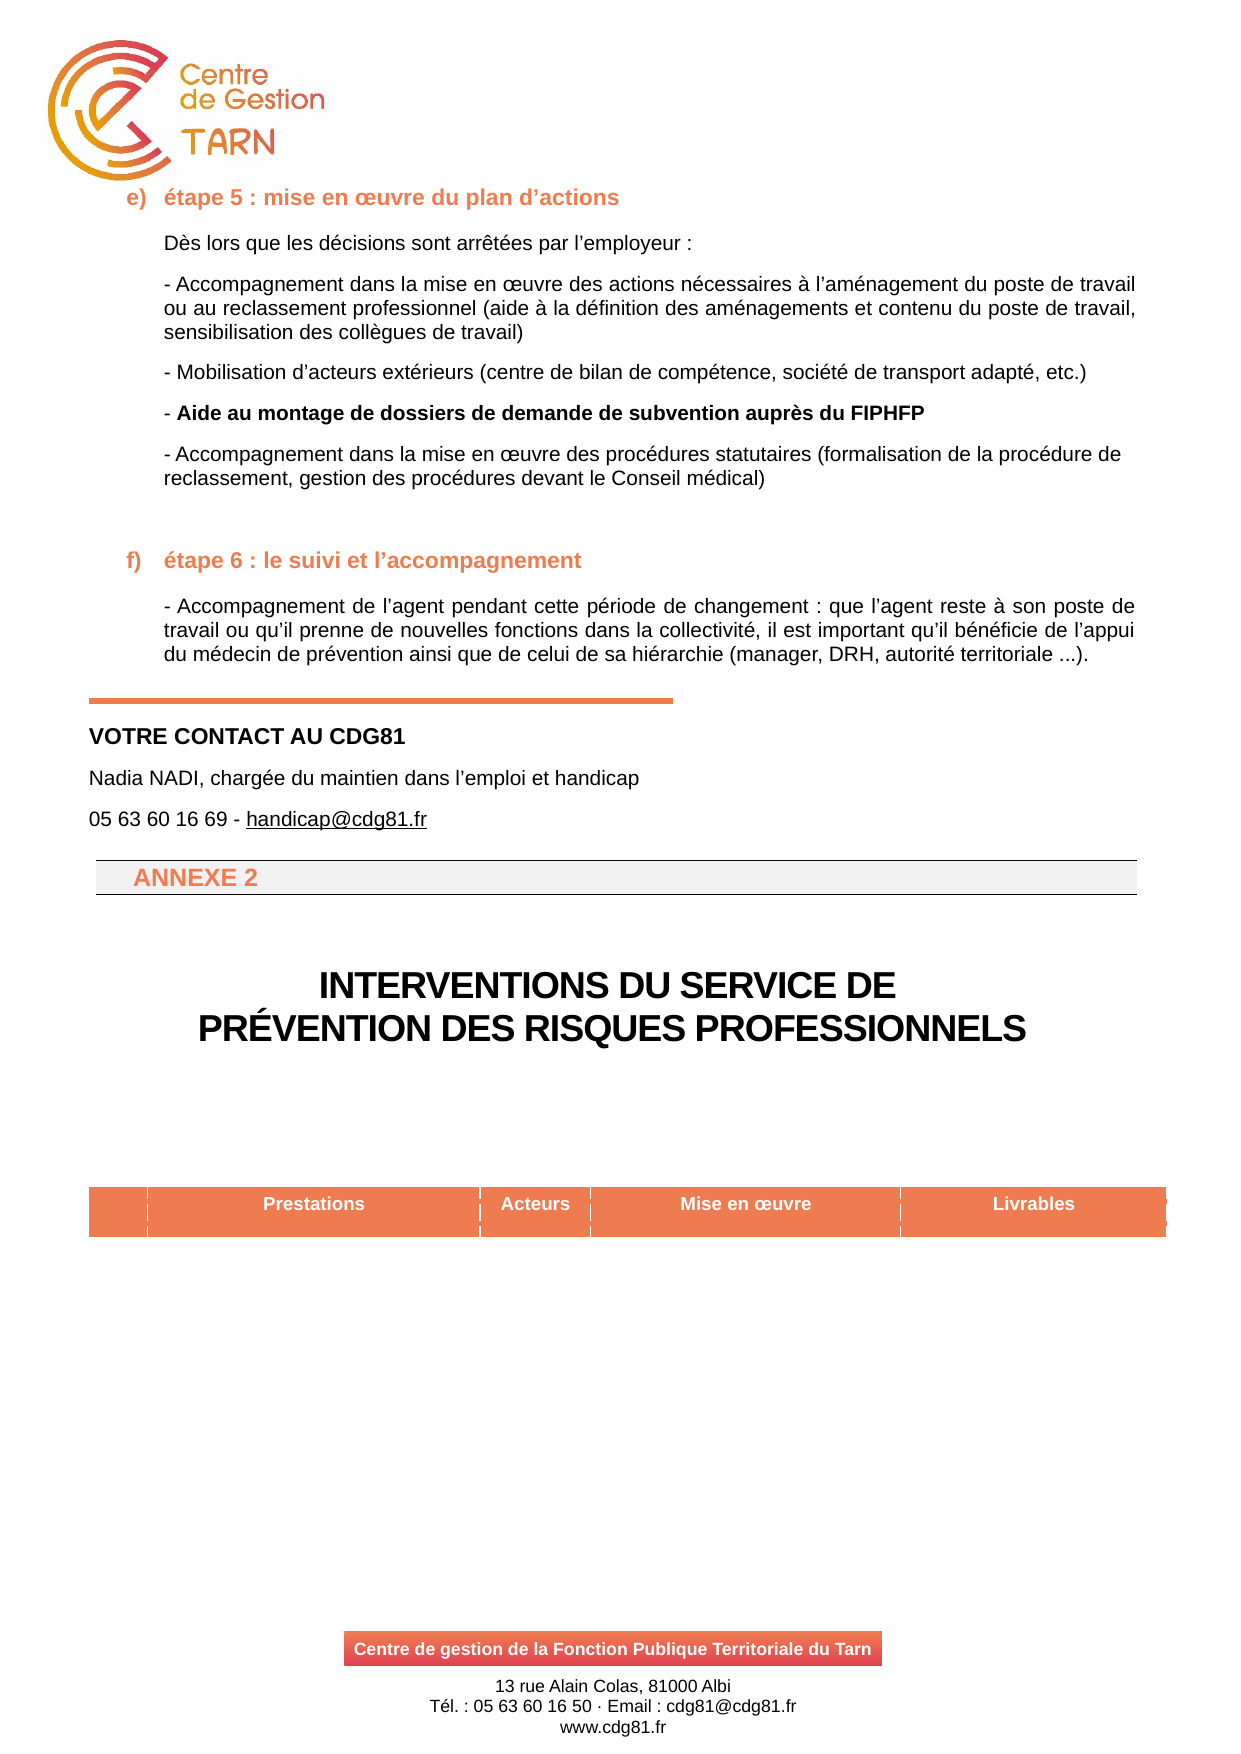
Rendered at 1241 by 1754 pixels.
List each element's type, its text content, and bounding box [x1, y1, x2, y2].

table_header [89, 1187, 148, 1237]
table_header Acteurs [480, 1187, 591, 1237]
text - Mobilisation d’acteurs extérieurs (centre de bilan de compétence, société de transport adapté, etc.) [164, 360, 1137, 384]
table_header Livrables [901, 1187, 1167, 1237]
text Dès lors que les décisions sont arrêtées par l’employeur : [164, 231, 1137, 255]
text VOTRE CONTACT AU CDG81 [89, 723, 1137, 749]
text 05 63 60 16 69 - handicap@cdg81.fr [89, 807, 1137, 831]
subtitle étape 6 : le suivi et l’accompagnement [126, 547, 1137, 573]
text Nadia NADI, chargée du maintien dans l’emploi et handicap [89, 766, 1137, 790]
text - Accompagnement de l’agent pendant cette période de changement : que l’agent reste à son poste de travail ou qu’il prenne de nouvelles fonctions dans la collectivité, il est important qu’il bénéficie de l’appui du médecin de prévention ainsi que de celui de sa hiérarchie (manager, DRH, autorité territoriale ...). [164, 594, 1137, 666]
table_header Prestations [148, 1187, 480, 1237]
subtitle PRÉVENTION DES RISQUES PROFESSIONNELS [89, 1007, 1137, 1050]
text - Accompagnement dans la mise en œuvre des actions nécessaires à l’aménagement du poste de travail ou au reclassement professionnel (aide à la définition des aménagements et contenu du poste de travail, sensibilisation des collègues de travail) [164, 272, 1137, 343]
text - Aide au montage de dossiers de demande de subvention auprès du FIPHFP [164, 401, 1137, 425]
subtitle étape 5 : mise en œuvre du plan d’actions [126, 118, 1137, 210]
table_header Mise en œuvre [591, 1187, 901, 1237]
subtitle ANNEXE 2 [96, 861, 1137, 894]
text - Accompagnement dans la mise en œuvre des procédures statutaires (formalisation de la procédure de reclassement, gestion des procédures devant le Conseil médical) [164, 441, 1137, 513]
subtitle INTERVENTIONS DU SERVICE DE [89, 963, 1137, 1007]
